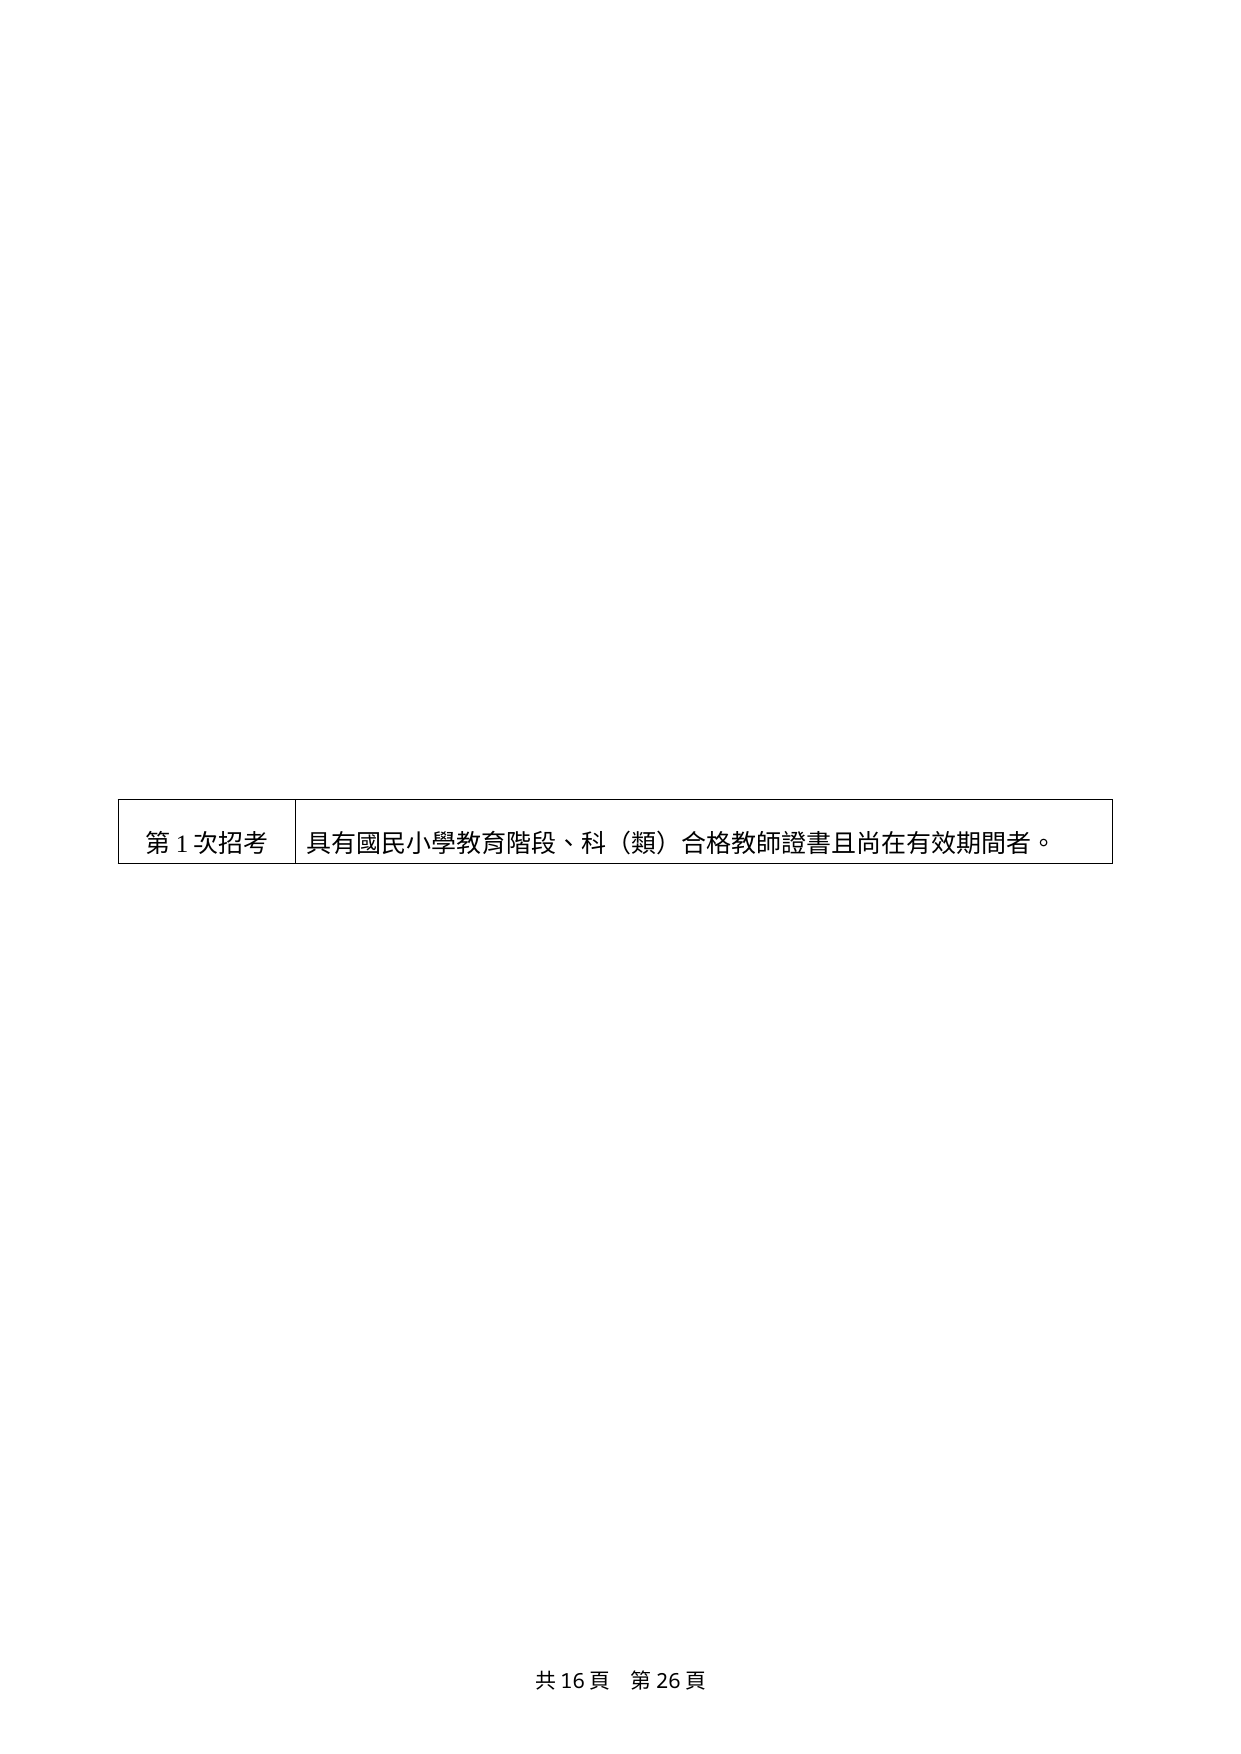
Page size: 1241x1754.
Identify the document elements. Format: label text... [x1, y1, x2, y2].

table_header 具有國民小學教育階段、科（類）合格教師證書且尚在有效期間者。 [296, 800, 1112, 863]
table_header 第1次招考 [119, 800, 295, 863]
